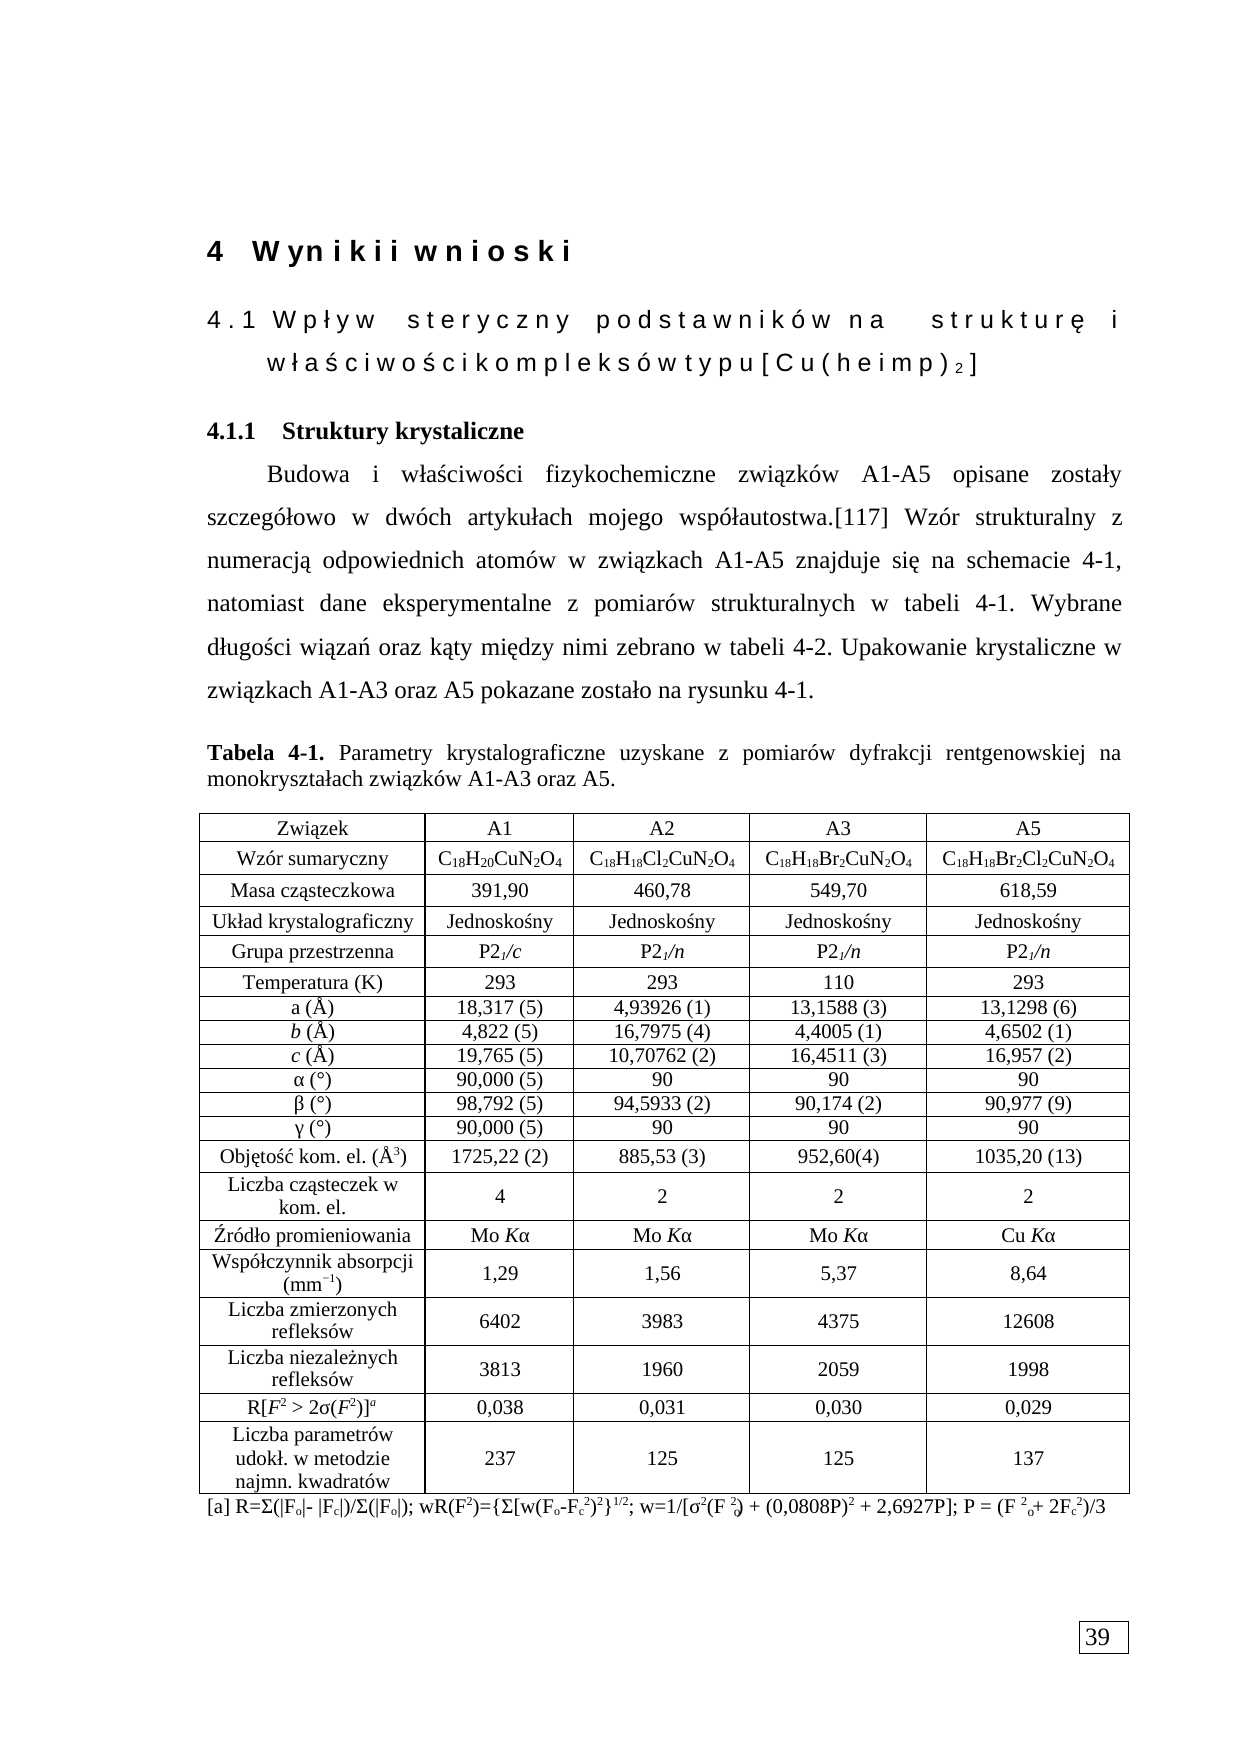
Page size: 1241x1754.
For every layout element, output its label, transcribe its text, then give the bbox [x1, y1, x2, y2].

table_cell Mo Kα [750, 1221, 926, 1249]
table_cell 90,977 (9) [927, 1093, 1129, 1116]
table_cell a (Å) [200, 997, 424, 1020]
table_cell 90 [927, 1117, 1129, 1140]
table_cell 1960 [574, 1346, 749, 1392]
table_cell 16,7975 (4) [574, 1021, 749, 1044]
table_cell Liczba zmierzonych refleksów [200, 1298, 424, 1344]
table_cell 293 [574, 968, 749, 996]
table_cell Jednoskośny [426, 907, 573, 935]
table_cell Temperatura (K) [200, 968, 424, 996]
table_cell 90 [750, 1117, 926, 1140]
text [a] R=Σ(|Fo|- |Fc|)/Σ(|Fo|); wR(F2)={Σ[w(Fo-Fc2)2}1/2; w=1/[σ2(F 2) + (0,0808P)2 + 2,6927P]; P = (F 2 + 2Fc2)/3 [207, 1494, 1148, 1518]
table_cell 952,60(4) [750, 1141, 926, 1172]
table_cell Wzór sumaryczny [200, 842, 424, 874]
table_cell Grupa przestrzenna [200, 936, 424, 967]
table_cell 293 [426, 968, 573, 996]
table_cell 110 [750, 968, 926, 996]
table_cell P21/c [426, 936, 573, 967]
table_cell Źródło promieniowania [200, 1221, 424, 1249]
table_cell C18H20CuN2O4 [426, 842, 573, 874]
table_header A2 [574, 814, 749, 841]
table_cell P21/n [750, 936, 926, 967]
table_cell Objętość kom. el. (Å3) [200, 1141, 424, 1172]
table_cell 0,030 [750, 1394, 926, 1421]
table_cell Cu Kα [927, 1221, 1129, 1249]
table_cell P21/n [927, 936, 1129, 967]
table_cell 885,53 (3) [574, 1141, 749, 1172]
table_cell 4375 [750, 1298, 926, 1344]
table_cell 19,765 (5) [426, 1045, 573, 1068]
table_cell 549,70 [750, 875, 926, 906]
table_cell 1,29 [426, 1250, 573, 1297]
table_cell 0,029 [927, 1394, 1129, 1421]
table_cell 618,59 [927, 875, 1129, 906]
table_cell 293 [927, 968, 1129, 996]
table_cell Liczba cząsteczek w kom. el. [200, 1173, 424, 1220]
table_cell P21/n [574, 936, 749, 967]
subtitle Struktury krystaliczne [207, 416, 1148, 445]
subtitle W yn i k i i w n i o s k i [207, 233, 1148, 267]
table_cell 90,000 (5) [426, 1069, 573, 1092]
table_header Związek [200, 814, 424, 841]
table_cell 125 [750, 1422, 926, 1493]
table_cell Jednoskośny [574, 907, 749, 935]
table_cell C18H18Br2CuN2O4 [750, 842, 926, 874]
table_cell Współczynnik absorpcji (mm−1) [200, 1250, 424, 1297]
table_cell 2 [574, 1173, 749, 1220]
table_cell 90 [750, 1069, 926, 1092]
table_cell Jednoskośny [750, 907, 926, 935]
table_cell Mo Kα [426, 1221, 573, 1249]
table_cell 5,37 [750, 1250, 926, 1297]
table_cell 460,78 [574, 875, 749, 906]
table_cell 2059 [750, 1346, 926, 1392]
table_cell 90,174 (2) [750, 1093, 926, 1116]
table_cell 3813 [426, 1346, 573, 1392]
text Tabela 4-1. Parametry krystalograficzne uzyskane z pomiarów dyfrakcji rentgenowskiej na monokryształach związków A1-A3 oraz A5. [207, 738, 1122, 791]
table_cell 6402 [426, 1298, 573, 1344]
table_cell 237 [426, 1422, 573, 1493]
table_cell 18,317 (5) [426, 997, 573, 1020]
table_header A5 [927, 814, 1129, 841]
table_cell 94,5933 (2) [574, 1093, 749, 1116]
table_cell Mo Kα [574, 1221, 749, 1249]
table_cell β (°) [200, 1093, 424, 1116]
text Budowa i właściwości fizykochemiczne związków A1-A5 opisane zostały szczegółowo w dwóch artykułach mojego współautostwa.[117] Wzór strukturalny z numeracją odpowiednich atomów w związkach A1-A5 znajduje się na schemacie 4-1, natomiast dane eksperymentalne z pomiarów strukturalnych w tabeli 4-1. Wybrane długości wiązań oraz kąty między nimi zebrano w tabeli 4-2. Upakowanie krystaliczne w związkach A1-A3 oraz A5 pokazane zostało na rysunku 4-1. [207, 459, 1123, 703]
table_cell 90 [574, 1069, 749, 1092]
table_cell γ (°) [200, 1117, 424, 1140]
table_cell 98,792 (5) [426, 1093, 573, 1116]
table_cell C18H18Br2Cl2CuN2O4 [927, 842, 1129, 874]
table_cell 4,4005 (1) [750, 1021, 926, 1044]
table_cell 90 [574, 1117, 749, 1140]
table_cell b (Å) [200, 1021, 424, 1044]
table_cell 16,4511 (3) [750, 1045, 926, 1068]
table_cell 1998 [927, 1346, 1129, 1392]
table_cell C18H18Cl2CuN2O4 [574, 842, 749, 874]
table_cell 137 [927, 1422, 1129, 1493]
table_header A1 [426, 814, 573, 841]
table_cell 125 [574, 1422, 749, 1493]
table_cell 12608 [927, 1298, 1129, 1344]
table_cell α (°) [200, 1069, 424, 1092]
table_cell 1,56 [574, 1250, 749, 1297]
table_cell Masa cząsteczkowa [200, 875, 424, 906]
table_cell 3983 [574, 1298, 749, 1344]
table_cell Liczba niezależnych refleksów [200, 1346, 424, 1392]
table_cell Jednoskośny [927, 907, 1129, 935]
table_header A3 [750, 814, 926, 841]
table_cell 16,957 (2) [927, 1045, 1129, 1068]
table_cell 13,1298 (6) [927, 997, 1129, 1020]
table_cell Liczba parametrów udokł. w metodzie najmn. kwadratów [200, 1422, 424, 1493]
table_cell 0,038 [426, 1394, 573, 1421]
table_cell 10,70762 (2) [574, 1045, 749, 1068]
table_cell 4,822 (5) [426, 1021, 573, 1044]
table_cell 90 [927, 1069, 1129, 1092]
table_cell 391,90 [426, 875, 573, 906]
table_cell 90,000 (5) [426, 1117, 573, 1140]
table_cell R[F2 > 2σ(F2)]a [200, 1394, 424, 1421]
table_cell 2 [927, 1173, 1129, 1220]
table_cell 1035,20 (13) [927, 1141, 1129, 1172]
table_cell 2 [750, 1173, 926, 1220]
table_cell 4,93926 (1) [574, 997, 749, 1020]
table_cell Układ krystalograficzny [200, 907, 424, 935]
table_cell 8,64 [927, 1250, 1129, 1297]
table_cell c (Å) [200, 1045, 424, 1068]
table_cell 4,6502 (1) [927, 1021, 1129, 1044]
table_cell 13,1588 (3) [750, 997, 926, 1020]
text 4 . 1 W p ł y w s t e r y c z n y p o d s t a w n i k ó w n a s t r u k t u r ę i w ł a ś c i w o ś c i k o m p l e k s ó w t y p u [ C u ( h e i m p ) 2 ] [207, 305, 1117, 377]
table_cell 1725,22 (2) [426, 1141, 573, 1172]
table_cell 4 [426, 1173, 573, 1220]
table_cell 0,031 [574, 1394, 749, 1421]
